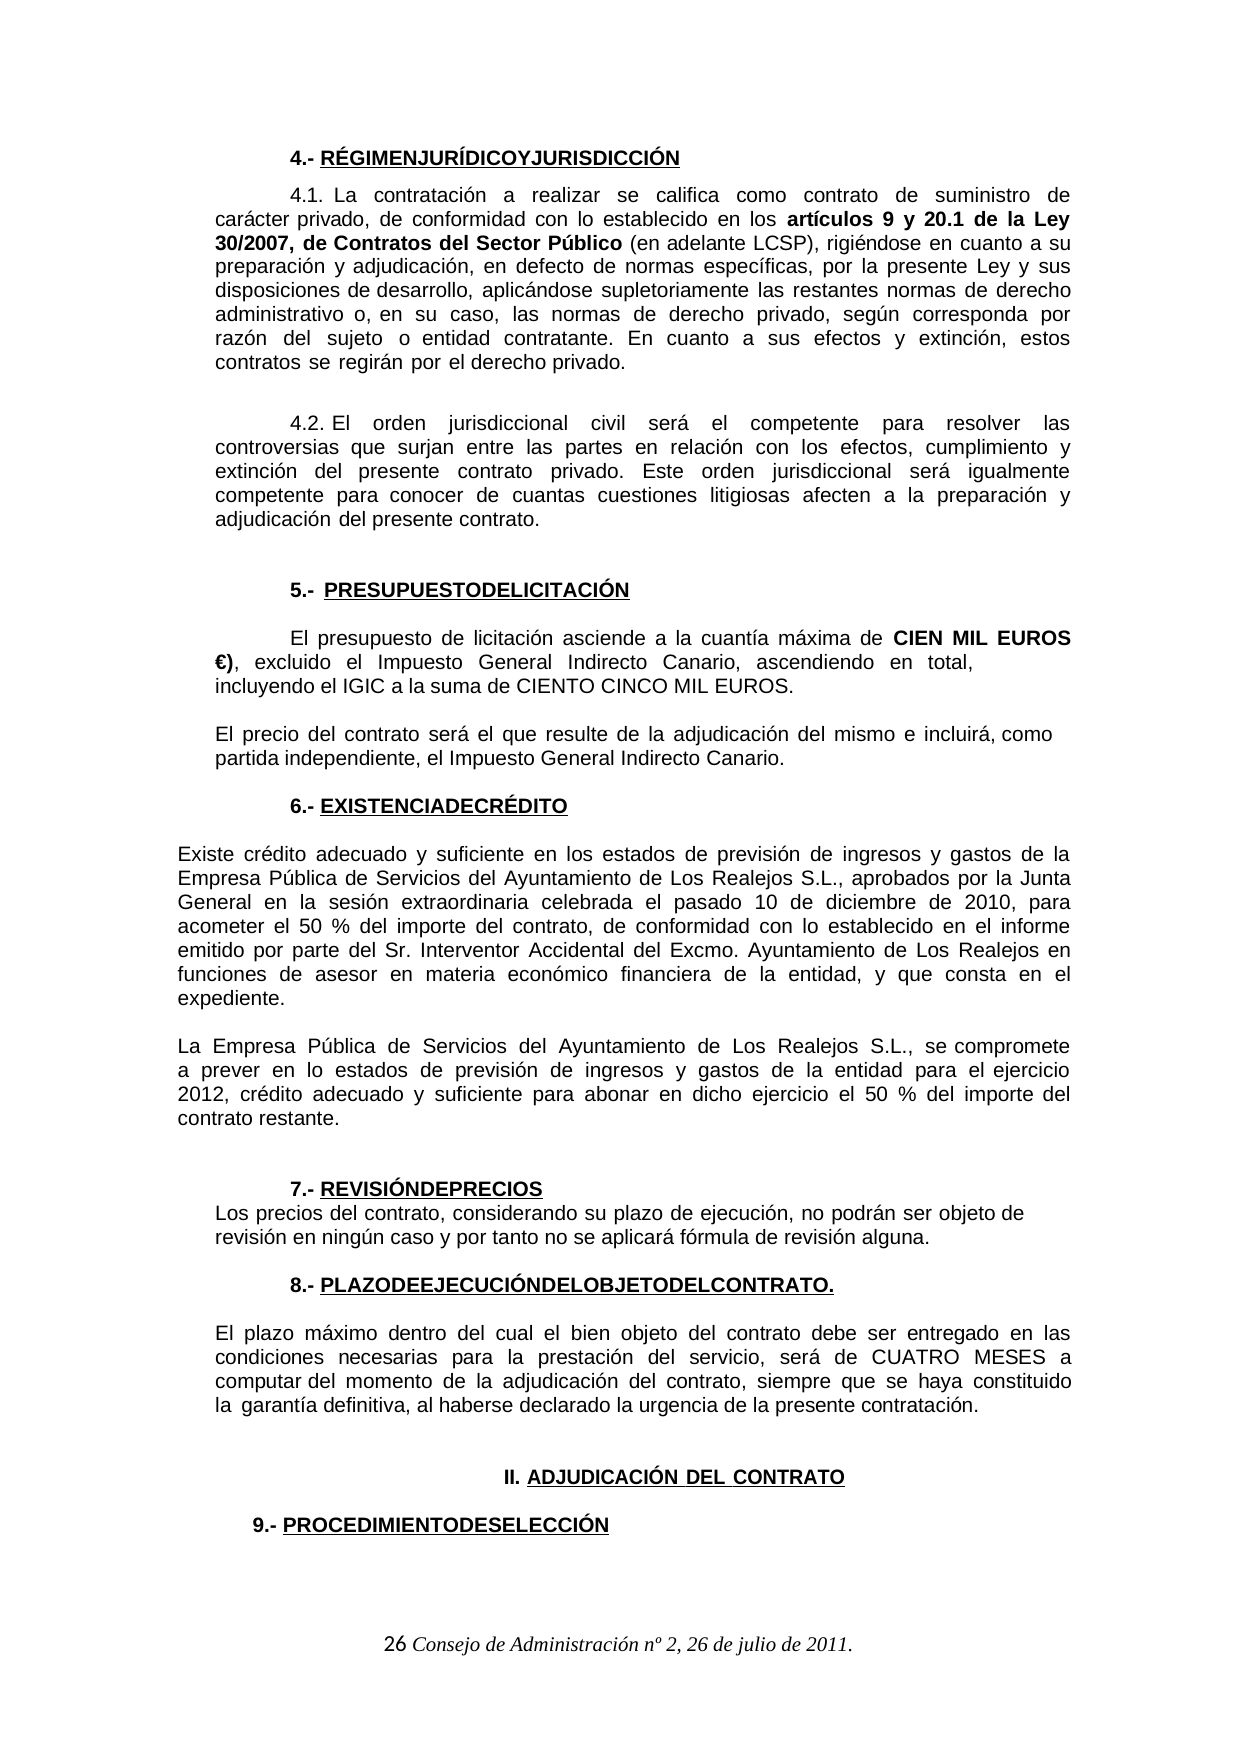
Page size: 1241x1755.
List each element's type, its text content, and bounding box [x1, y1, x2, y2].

text El precio del contrato será el que resulte de la adjudicación del mismo e incluirá, como partida independiente, el Impuesto General Indirecto Canario. [215, 722, 1071, 770]
text Existe crédito adecuado y suficiente en los estados de previsión de ingresos y gastos de la Empresa Pública de Servicios del Ayuntamiento de Los Realejos S.L., aprobados por la Junta General en la sesión extraordinaria celebrada el pasado 10 de diciembre de 2010, para acometer el 50 % del importe del contrato, de conformidad con lo establecido en el informe emitido por parte del Sr. Interventor Accidental del Excmo. Ayuntamiento de Los Realejos en funciones de asesor en materia económico financiera de la entidad, y que consta en el expediente. [177, 842, 1071, 1009]
subtitle 8.- PLAZODEEJECUCIÓNDELOBJETODELCONTRATO. [290, 1273, 1084, 1297]
subtitle 6.- EXISTENCIADECRÉDITO [290, 794, 1084, 818]
list ADJUDICACIÓN DEL CONTRATO [504, 1465, 1084, 1489]
text 9.- PROCEDIMIENTODESELECCIÓN [252, 1513, 1084, 1537]
text El plazo máximo dentro del cual el bien objeto del contrato debe ser entregado en las condiciones necesarias para la prestación del servicio, será de CUATRO MESES a computar del momento de la adjudicación del contrato, siempre que se haya constituido la garantía definitiva, al haberse declarado la urgencia de la presente contratación. [215, 1321, 1072, 1417]
text La Empresa Pública de Servicios del Ayuntamiento de Los Realejos S.L., se compromete a prever en lo estados de previsión de ingresos y gastos de la entidad para el ejercicio 2012, crédito adecuado y suficiente para abonar en dicho ejercicio el 50 % del importe del contrato restante. [177, 1033, 1071, 1129]
list €), excluido el Impuesto General Indirecto Canario, ascendiendo en total, incluyendo el IGIC a la suma de CIENTO CINCO MIL EUROS. [215, 650, 1071, 698]
subtitle 7.- REVISIÓNDEPRECIOS [290, 1177, 1084, 1201]
list La contratación a realizar se califica como contrato de suministro de carácter privado, de conformidad con lo establecido en los artículos 9 y 20.1 de la Ley 30/2007, de Contratos del Sector Público (en adelante LCSP), rigiéndose en cuanto a su preparación y adjudicación, en defecto de normas específicas, por la presente Ley y sus disposiciones de desarrollo, aplicándose supletoriamente las restantes normas de derecho administrativo o, en su caso, las normas de derecho privado, según corresponda por razón del sujeto o entidad contratante. En cuanto a sus efectos y extinción, estos contratos se regirán por el derecho privado. [215, 182, 1071, 374]
subtitle 5.- PRESUPUESTODELICITACIÓN [290, 578, 1084, 602]
subtitle 4.- RÉGIMENJURÍDICOYJURISDICCIÓN [290, 146, 1084, 170]
text El presupuesto de licitación asciende a la cuantía máxima de CIEN MIL EUROS [290, 626, 1084, 650]
list El orden jurisdiccional civil será el competente para resolver las controversias que surjan entre las partes en relación con los efectos, cumplimiento y extinción del presente contrato privado. Este orden jurisdiccional será igualmente competente para conocer de cuantas cuestiones litigiosas afecten a la preparación y adjudicación del presente contrato. [215, 411, 1070, 530]
text Los precios del contrato, considerando su plazo de ejecución, no podrán ser objeto de revisión en ningún caso y por tanto no se aplicará fórmula de revisión alguna. [215, 1201, 1070, 1249]
